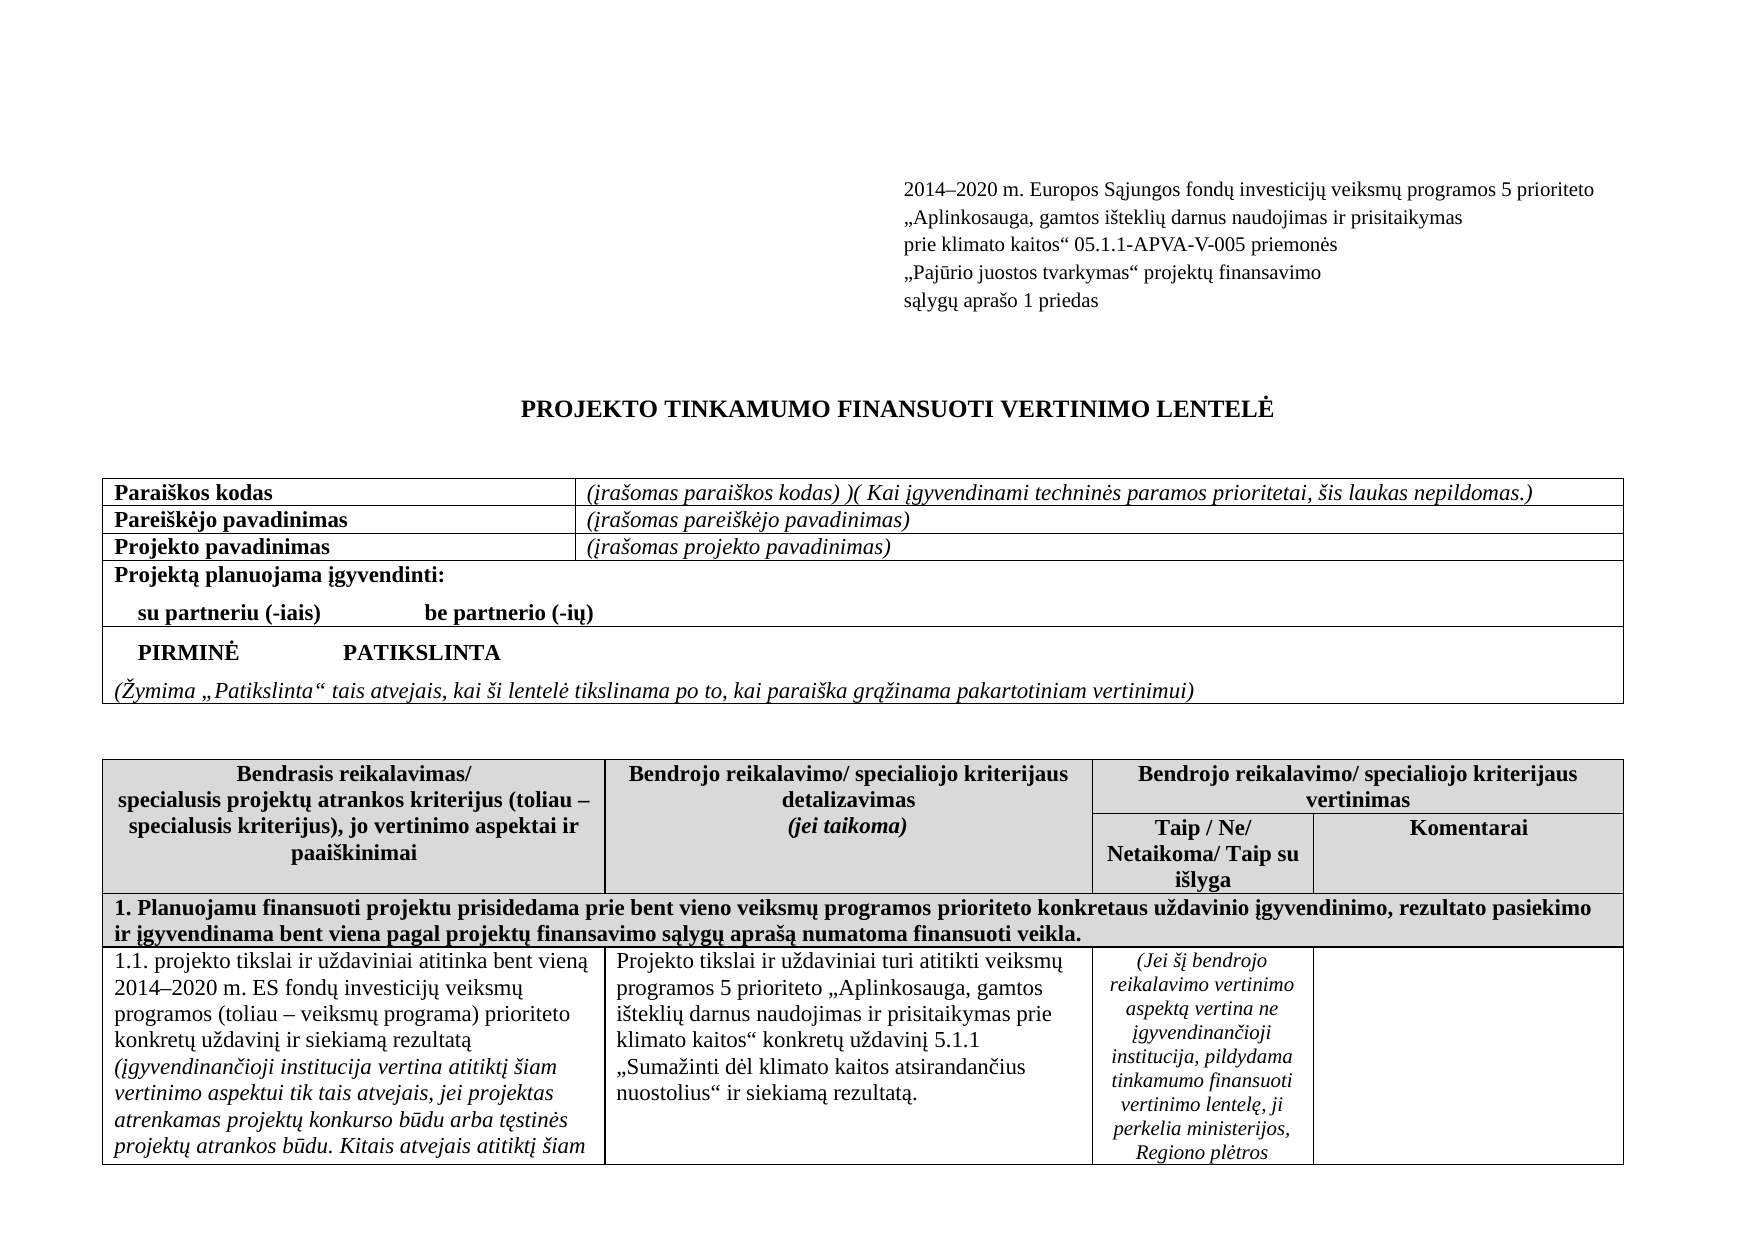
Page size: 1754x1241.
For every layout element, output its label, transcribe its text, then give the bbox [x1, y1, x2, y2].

table_header (įrašomas paraiškos kodas) )( Kai įgyvendinami techninės paramos prioritetai, šis laukas nepildomas.) [576, 479, 1623, 505]
table_cell Komentarai [1314, 814, 1623, 893]
table_cell (Jei šį bendrojo reikalavimo vertinimo aspektą vertina ne įgyvendinančioji institucija, pildydama tinkamumo finansuoti vertinimo lentelę, ji perkelia ministerijos, Regiono plėtros [1093, 948, 1313, 1164]
table_header Bendrasis reikalavimas/ specialusis projektų atrankos kriterijus (toliau – specialusis kriterijus), jo vertinimo aspektai ir paaiškinimai [103, 760, 604, 893]
table_cell Taip / Ne/ Netaikoma/ Taip su išlyga [1093, 814, 1313, 893]
table_header Paraiškos kodas [103, 479, 575, 505]
table_cell [1314, 948, 1623, 1164]
text sąlygų aprašo 1 priedas [77, 288, 1648, 312]
table_cell 1. Planuojamu finansuoti projektu prisidedama prie bent vieno veiksmų programos prioriteto konkretaus uždavinio įgyvendinimo, rezultato pasiekimo ir įgyvendinama bent viena pagal projektų finansavimo sąlygų aprašą numatoma finansuoti veikla. [103, 894, 1623, 946]
table_cell  PIRMINĖ PATIKSLINTA (Žymima „Patikslinta“ tais atvejais, kai ši lentelė tikslinama po to, kai paraiška grąžinama pakartotiniam vertinimui) [103, 627, 1623, 703]
table_cell Projektą planuojama įgyvendinti:  su partneriu (-iais)  be partnerio (-ių) [103, 561, 1623, 626]
table_cell (įrašomas pareiškėjo pavadinimas) [576, 506, 1623, 532]
table_header Bendrojo reikalavimo/ specialiojo kriterijaus detalizavimas (jei taikoma) [606, 760, 1092, 893]
table_cell Projekto tikslai ir uždaviniai turi atitikti veiksmų programos 5 prioriteto „Aplinkosauga, gamtos išteklių darnus naudojimas ir prisitaikymas prie klimato kaitos“ konkretų uždavinį 5.1.1 „Sumažinti dėl klimato kaitos atsirandančius nuostolius“ ir siekiamą rezultatą. [606, 948, 1092, 1164]
table_cell Pareiškėjo pavadinimas [103, 506, 575, 532]
text prie klimato kaitos“ 05.1.1-APVA-V-005 priemonės [77, 232, 1648, 256]
text 2014–2020 m. Europos Sąjungos fondų investicijų veiksmų programos 5 prioriteto [77, 177, 1648, 201]
text „Aplinkosauga, gamtos išteklių darnus naudojimas ir prisitaikymas [77, 205, 1648, 229]
text „Pajūrio juostos tvarkymas“ projektų finansavimo [77, 260, 1648, 284]
table_cell 1.1. projekto tikslai ir uždaviniai atitinka bent vieną 2014–2020 m. ES fondų investicijų veiksmų programos (toliau – veiksmų programa) prioriteto konkretų uždavinį ir siekiamą rezultatą (įgyvendinančioji institucija vertina atitiktį šiam vertinimo aspektui tik tais atvejais, jei projektas atrenkamas projektų konkurso būdu arba tęstinės projektų atrankos būdu. Kitais atvejais atitiktį šiam [103, 948, 604, 1164]
text PROJEKTO TINKAMUMO FINANSUOTI VERTINIMO LENTELĖ [77, 394, 1648, 423]
table_cell (įrašomas projekto pavadinimas) [576, 534, 1623, 560]
table_header Bendrojo reikalavimo/ specialiojo kriterijaus vertinimas [1093, 760, 1623, 813]
table_cell Projekto pavadinimas [103, 534, 575, 560]
